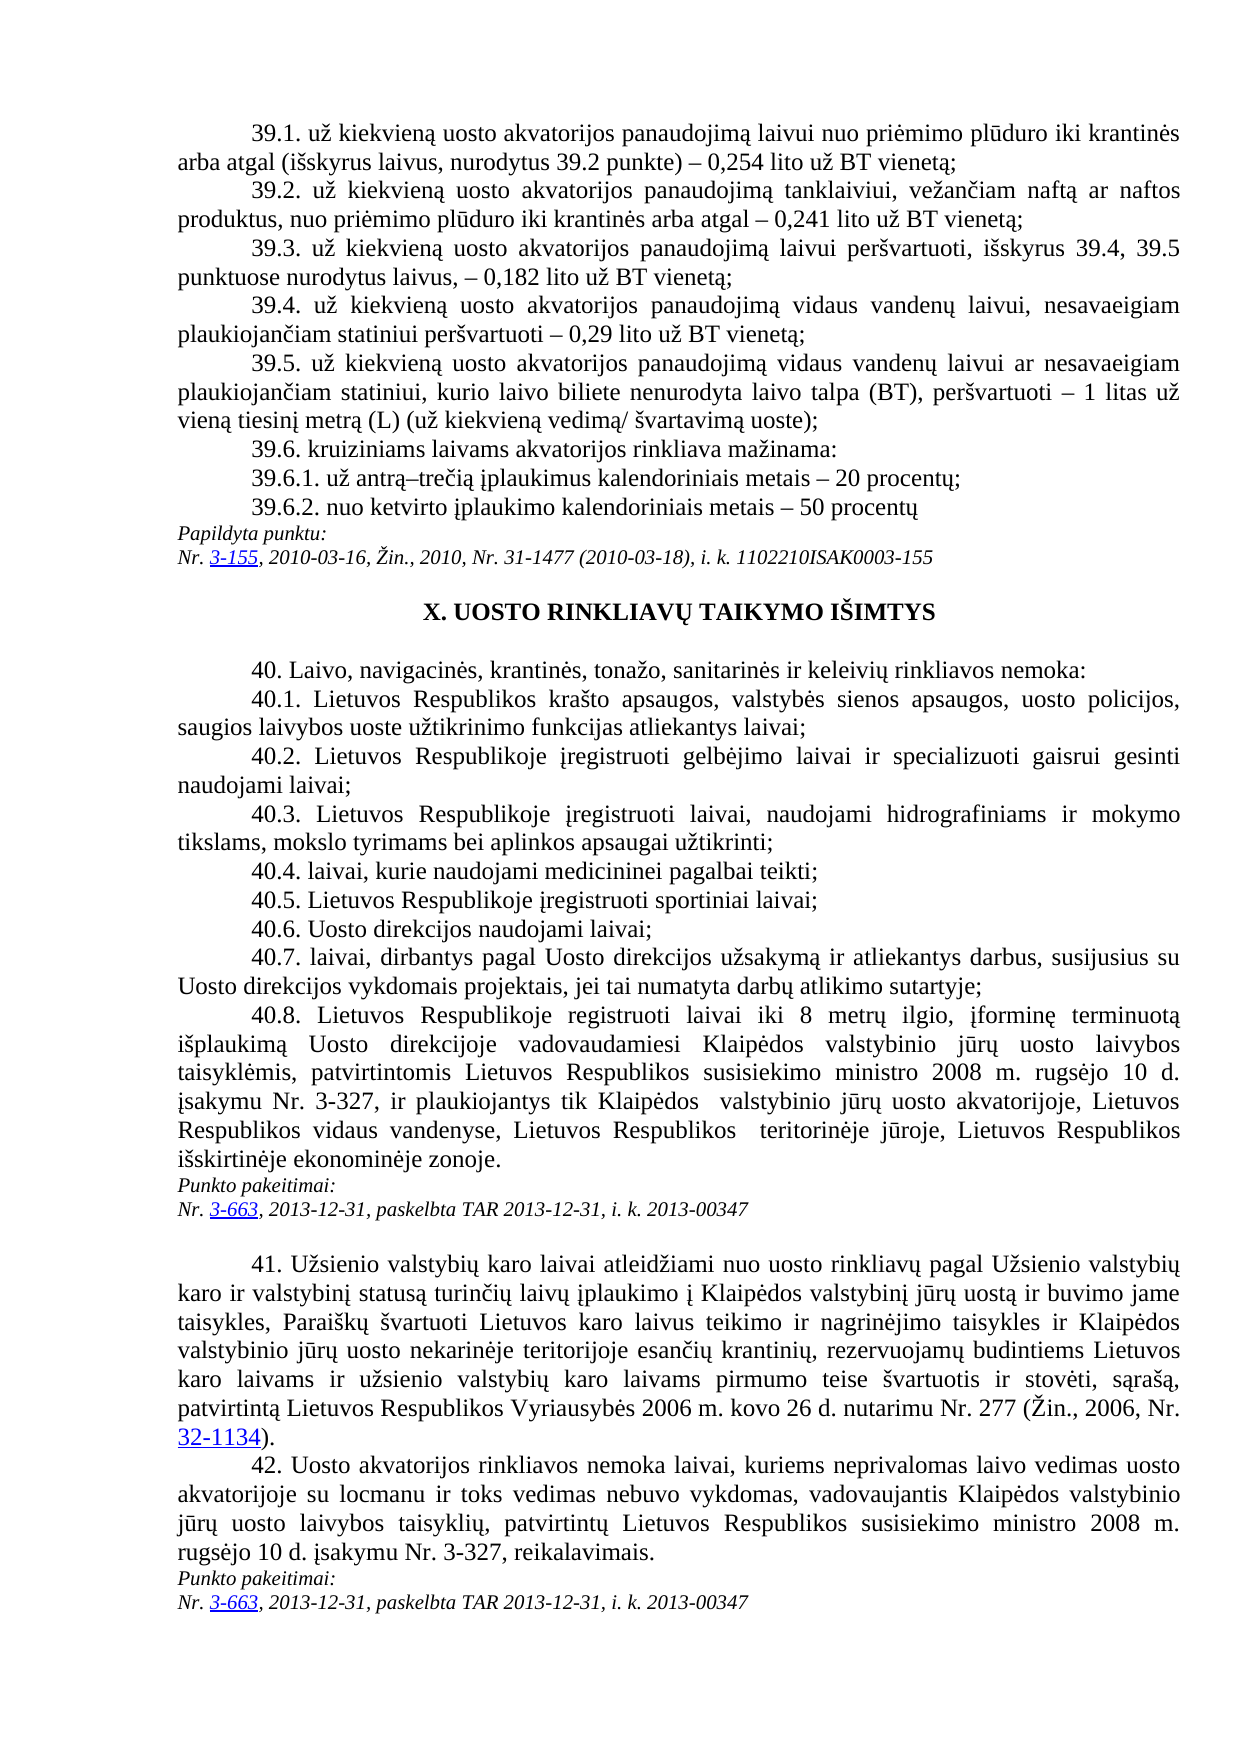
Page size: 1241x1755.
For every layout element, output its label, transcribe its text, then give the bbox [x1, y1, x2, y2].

text 39.6.1. už antrą–trečią įplaukimus kalendoriniais metais – 20 procentų; [177, 463, 1181, 492]
text 39.4. už kiekvieną uosto akvatorijos panaudojimą vidaus vandenų laivui, nesavaeigiam plaukiojančiam statiniui peršvartuoti – 0,29 lito už BT vienetą; [177, 291, 1181, 348]
text 39.6. kruiziniams laivams akvatorijos rinkliava mažinama: [177, 434, 1181, 463]
text 40.5. Lietuvos Respublikoje įregistruoti sportiniai laivai; [177, 885, 1181, 914]
text 39.3. už kiekvieną uosto akvatorijos panaudojimą laivui peršvartuoti, išskyrus 39.4, 39.5 punktuose nurodytus laivus, – 0,182 lito už BT vienetą; [177, 233, 1181, 291]
text Nr. 3-155, 2010-03-16, Žin., 2010, Nr. 31-1477 (2010-03-18), i. k. 1102210ISAK0003-155 [177, 545, 1181, 569]
text 40. Laivo, navigacinės, krantinės, tonažo, sanitarinės ir keleivių rinkliavos nemoka: [177, 655, 1181, 684]
text 39.5. už kiekvieną uosto akvatorijos panaudojimą vidaus vandenų laivui ar nesavaeigiam plaukiojančiam statiniui, kurio laivo biliete nenurodyta laivo talpa (BT), peršvartuoti – 1 litas už vieną tiesinį metrą (L) (už kiekvieną vedimą/ švartavimą uoste); [177, 348, 1181, 434]
text 40.7. laivai, dirbantys pagal Uosto direkcijos užsakymą ir atliekantys darbus, susijusius su Uosto direkcijos vykdomais projektais, jei tai numatyta darbų atlikimo sutartyje; [177, 942, 1181, 1000]
text 39.2. už kiekvieną uosto akvatorijos panaudojimą tanklaiviui, vežančiam naftą ar naftos produktus, nuo priėmimo plūduro iki krantinės arba atgal – 0,241 lito už BT vienetą; [177, 176, 1181, 233]
text X. UOSTO RINKLIAVŲ TAIKYMO IŠIMTYS [177, 597, 1181, 626]
text 42. Uosto akvatorijos rinkliavos nemoka laivai, kuriems neprivalomas laivo vedimas uosto akvatorijoje su locmanu ir toks vedimas nebuvo vykdomas, vadovaujantis Klaipėdos valstybinio jūrų uosto laivybos taisyklių, patvirtintų Lietuvos Respublikos susisiekimo ministro 2008 m. rugsėjo 10 d. įsakymu Nr. 3-327, reikalavimais. [177, 1451, 1181, 1566]
text Papildyta punktu: [177, 521, 1181, 545]
text 40.1. Lietuvos Respublikos krašto apsaugos, valstybės sienos apsaugos, uosto policijos, saugios laivybos uoste užtikrinimo funkcijas atliekantys laivai; [177, 684, 1181, 741]
text Punkto pakeitimai: [177, 1566, 1181, 1590]
text Nr. 3-663, 2013-12-31, paskelbta TAR 2013-12-31, i. k. 2013-00347 [177, 1197, 1181, 1221]
text 40.6. Uosto direkcijos naudojami laivai; [177, 914, 1181, 942]
text 40.3. Lietuvos Respublikoje įregistruoti laivai, naudojami hidrografiniams ir mokymo tikslams, mokslo tyrimams bei aplinkos apsaugai užtikrinti; [177, 799, 1181, 856]
text 39.1. už kiekvieną uosto akvatorijos panaudojimą laivui nuo priėmimo plūduro iki krantinės arba atgal (išskyrus laivus, nurodytus 39.2 punkte) – 0,254 lito už BT vienetą; [177, 118, 1181, 176]
text 40.2. Lietuvos Respublikoje įregistruoti gelbėjimo laivai ir specializuoti gaisrui gesinti naudojami laivai; [177, 741, 1181, 799]
text Punkto pakeitimai: [177, 1172, 1181, 1197]
text 40.8. Lietuvos Respublikoje registruoti laivai iki 8 metrų ilgio, įforminę terminuotą išplaukimą Uosto direkcijoje vadovaudamiesi Klaipėdos valstybinio jūrų uosto laivybos taisyklėmis, patvirtintomis Lietuvos Respublikos susisiekimo ministro 2008 m. rugsėjo 10 d. įsakymu Nr. 3-327, ir plaukiojantys tik Klaipėdos valstybinio jūrų uosto akvatorijoje, Lietuvos Respublikos vidaus vandenyse, Lietuvos Respublikos teritorinėje jūroje, Lietuvos Respublikos išskirtinėje ekonominėje zonoje. [177, 1000, 1181, 1172]
text 41. Užsienio valstybių karo laivai atleidžiami nuo uosto rinkliavų pagal Užsienio valstybių karo ir valstybinį statusą turinčių laivų įplaukimo į Klaipėdos valstybinį jūrų uostą ir buvimo jame taisykles, Paraiškų švartuoti Lietuvos karo laivus teikimo ir nagrinėjimo taisykles ir Klaipėdos valstybinio jūrų uosto nekarinėje teritorijoje esančių krantinių, rezervuojamų budintiems Lietuvos karo laivams ir užsienio valstybių karo laivams pirmumo teise švartuotis ir stovėti, sąrašą, patvirtintą Lietuvos Respublikos Vyriausybės 2006 m. kovo 26 d. nutarimu Nr. 277 (Žin., 2006, Nr. 32-1134). [177, 1249, 1181, 1451]
text 40.4. laivai, kurie naudojami medicininei pagalbai teikti; [177, 856, 1181, 885]
text Nr. 3-663, 2013-12-31, paskelbta TAR 2013-12-31, i. k. 2013-00347 [177, 1590, 1181, 1614]
text 39.6.2. nuo ketvirto įplaukimo kalendoriniais metais – 50 procentų [177, 492, 1181, 521]
